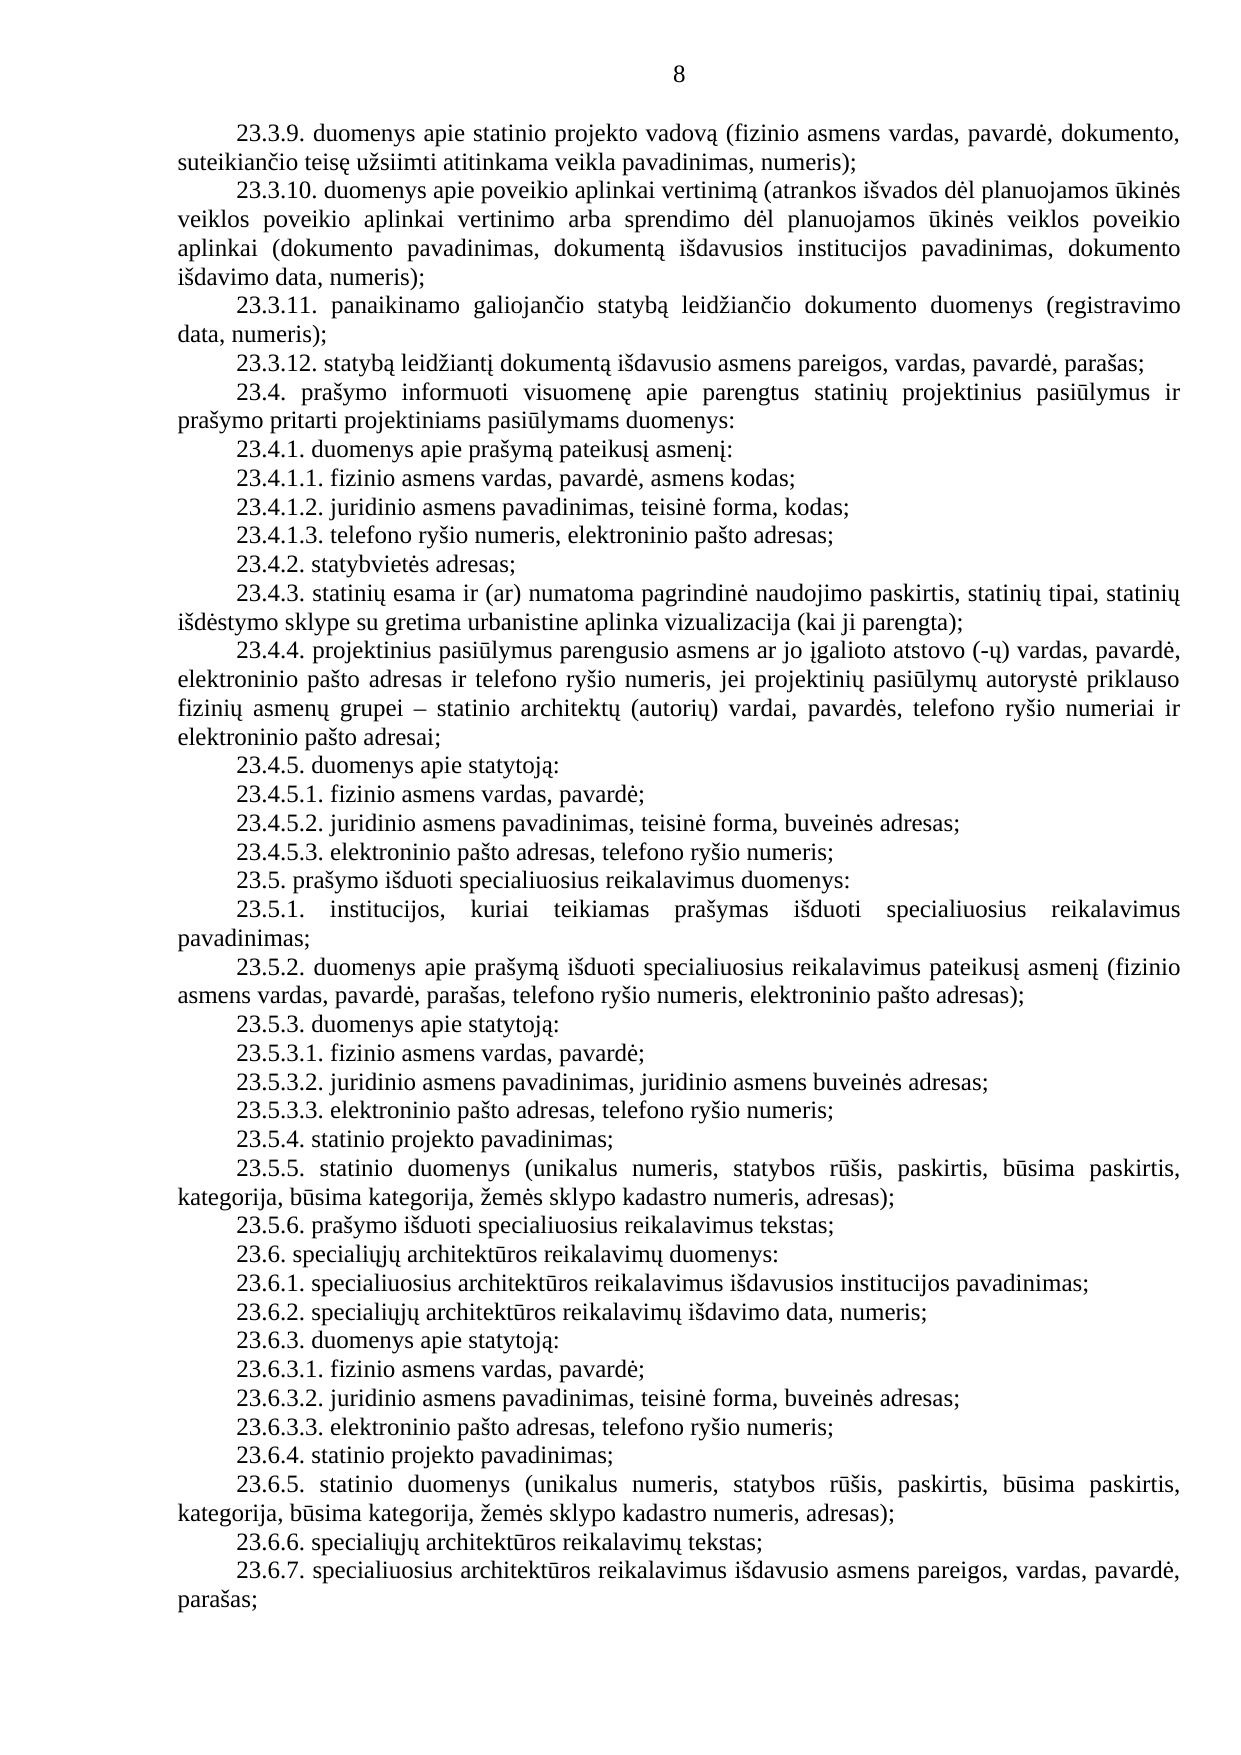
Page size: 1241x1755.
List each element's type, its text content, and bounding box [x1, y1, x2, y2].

text 23.5.5. statinio duomenys (unikalus numeris, statybos rūšis, paskirtis, būsima paskirtis, kategorija, būsima kategorija, žemės sklypo kadastro numeris, adresas); [177, 1153, 1181, 1211]
text 23.5.6. prašymo išduoti specialiuosius reikalavimus tekstas; [177, 1211, 1181, 1239]
text 23.4.5. duomenys apie statytoją: [177, 751, 1181, 779]
text 23.6.3.1. fizinio asmens vardas, pavardė; [177, 1354, 1181, 1383]
text 23.5.3.1. fizinio asmens vardas, pavardė; [177, 1038, 1181, 1067]
text 23.5.1. institucijos, kuriai teikiamas prašymas išduoti specialiuosius reikalavimus pavadinimas; [177, 894, 1181, 952]
text 23.3.12. statybą leidžiantį dokumentą išdavusio asmens pareigos, vardas, pavardė, parašas; [177, 348, 1181, 377]
text 23.5.4. statinio projekto pavadinimas; [177, 1124, 1181, 1153]
text 23.3.9. duomenys apie statinio projekto vadovą (fizinio asmens vardas, pavardė, dokumento, suteikiančio teisę užsiimti atitinkama veikla pavadinimas, numeris); [177, 118, 1181, 176]
text 23.5.3.3. elektroninio pašto adresas, telefono ryšio numeris; [177, 1096, 1181, 1124]
text 23.5.2. duomenys apie prašymą išduoti specialiuosius reikalavimus pateikusį asmenį (fizinio asmens vardas, pavardė, parašas, telefono ryšio numeris, elektroninio pašto adresas); [177, 952, 1181, 1009]
text 23.5.3.2. juridinio asmens pavadinimas, juridinio asmens buveinės adresas; [177, 1067, 1181, 1096]
text 23.4.5.1. fizinio asmens vardas, pavardė; [177, 779, 1181, 808]
text 23.4.5.2. juridinio asmens pavadinimas, teisinė forma, buveinės adresas; [177, 808, 1181, 837]
text 23.4.1. duomenys apie prašymą pateikusį asmenį: [177, 434, 1181, 463]
text 23.4.2. statybvietės adresas; [177, 549, 1181, 578]
text 23.4.4. projektinius pasiūlymus parengusio asmens ar jo įgalioto atstovo (-ų) vardas, pavardė, elektroninio pašto adresas ir telefono ryšio numeris, jei projektinių pasiūlymų autorystė priklauso fizinių asmenų grupei – statinio architektų (autorių) vardai, pavardės, telefono ryšio numeriai ir elektroninio pašto adresai; [177, 636, 1181, 751]
text 23.6.2. specialiųjų architektūros reikalavimų išdavimo data, numeris; [177, 1297, 1181, 1326]
text 23.6.6. specialiųjų architektūros reikalavimų tekstas; [177, 1527, 1181, 1556]
text 23.6.3.3. elektroninio pašto adresas, telefono ryšio numeris; [177, 1412, 1181, 1441]
text 23.6.3.2. juridinio asmens pavadinimas, teisinė forma, buveinės adresas; [177, 1383, 1181, 1412]
text 23.6.5. statinio duomenys (unikalus numeris, statybos rūšis, paskirtis, būsima paskirtis, kategorija, būsima kategorija, žemės sklypo kadastro numeris, adresas); [177, 1469, 1181, 1527]
text 23.4.3. statinių esama ir (ar) numatoma pagrindinė naudojimo paskirtis, statinių tipai, statinių išdėstymo sklype su gretima urbanistine aplinka vizualizacija (kai ji parengta); [177, 578, 1181, 636]
text 23.6. specialiųjų architektūros reikalavimų duomenys: [177, 1239, 1181, 1268]
text 23.3.11. panaikinamo galiojančio statybą leidžiančio dokumento duomenys (registravimo data, numeris); [177, 291, 1181, 348]
text 23.6.3. duomenys apie statytoją: [177, 1326, 1181, 1354]
text 23.4.1.2. juridinio asmens pavadinimas, teisinė forma, kodas; [177, 492, 1181, 521]
text 23.5. prašymo išduoti specialiuosius reikalavimus duomenys: [177, 866, 1181, 894]
text 23.4. prašymo informuoti visuomenę apie parengtus statinių projektinius pasiūlymus ir prašymo pritarti projektiniams pasiūlymams duomenys: [177, 377, 1181, 434]
text 23.6.7. specialiuosius architektūros reikalavimus išdavusio asmens pareigos, vardas, pavardė, parašas; [177, 1556, 1181, 1613]
text 23.4.1.3. telefono ryšio numeris, elektroninio pašto adresas; [177, 521, 1181, 549]
text 23.4.1.1. fizinio asmens vardas, pavardė, asmens kodas; [177, 463, 1181, 492]
text 23.6.4. statinio projekto pavadinimas; [177, 1441, 1181, 1469]
text 23.6.1. specialiuosius architektūros reikalavimus išdavusios institucijos pavadinimas; [177, 1268, 1181, 1297]
text 23.3.10. duomenys apie poveikio aplinkai vertinimą (atrankos išvados dėl planuojamos ūkinės veiklos poveikio aplinkai vertinimo arba sprendimo dėl planuojamos ūkinės veiklos poveikio aplinkai (dokumento pavadinimas, dokumentą išdavusios institucijos pavadinimas, dokumento išdavimo data, numeris); [177, 176, 1181, 291]
text 23.5.3. duomenys apie statytoją: [177, 1009, 1181, 1038]
text 23.4.5.3. elektroninio pašto adresas, telefono ryšio numeris; [177, 837, 1181, 866]
